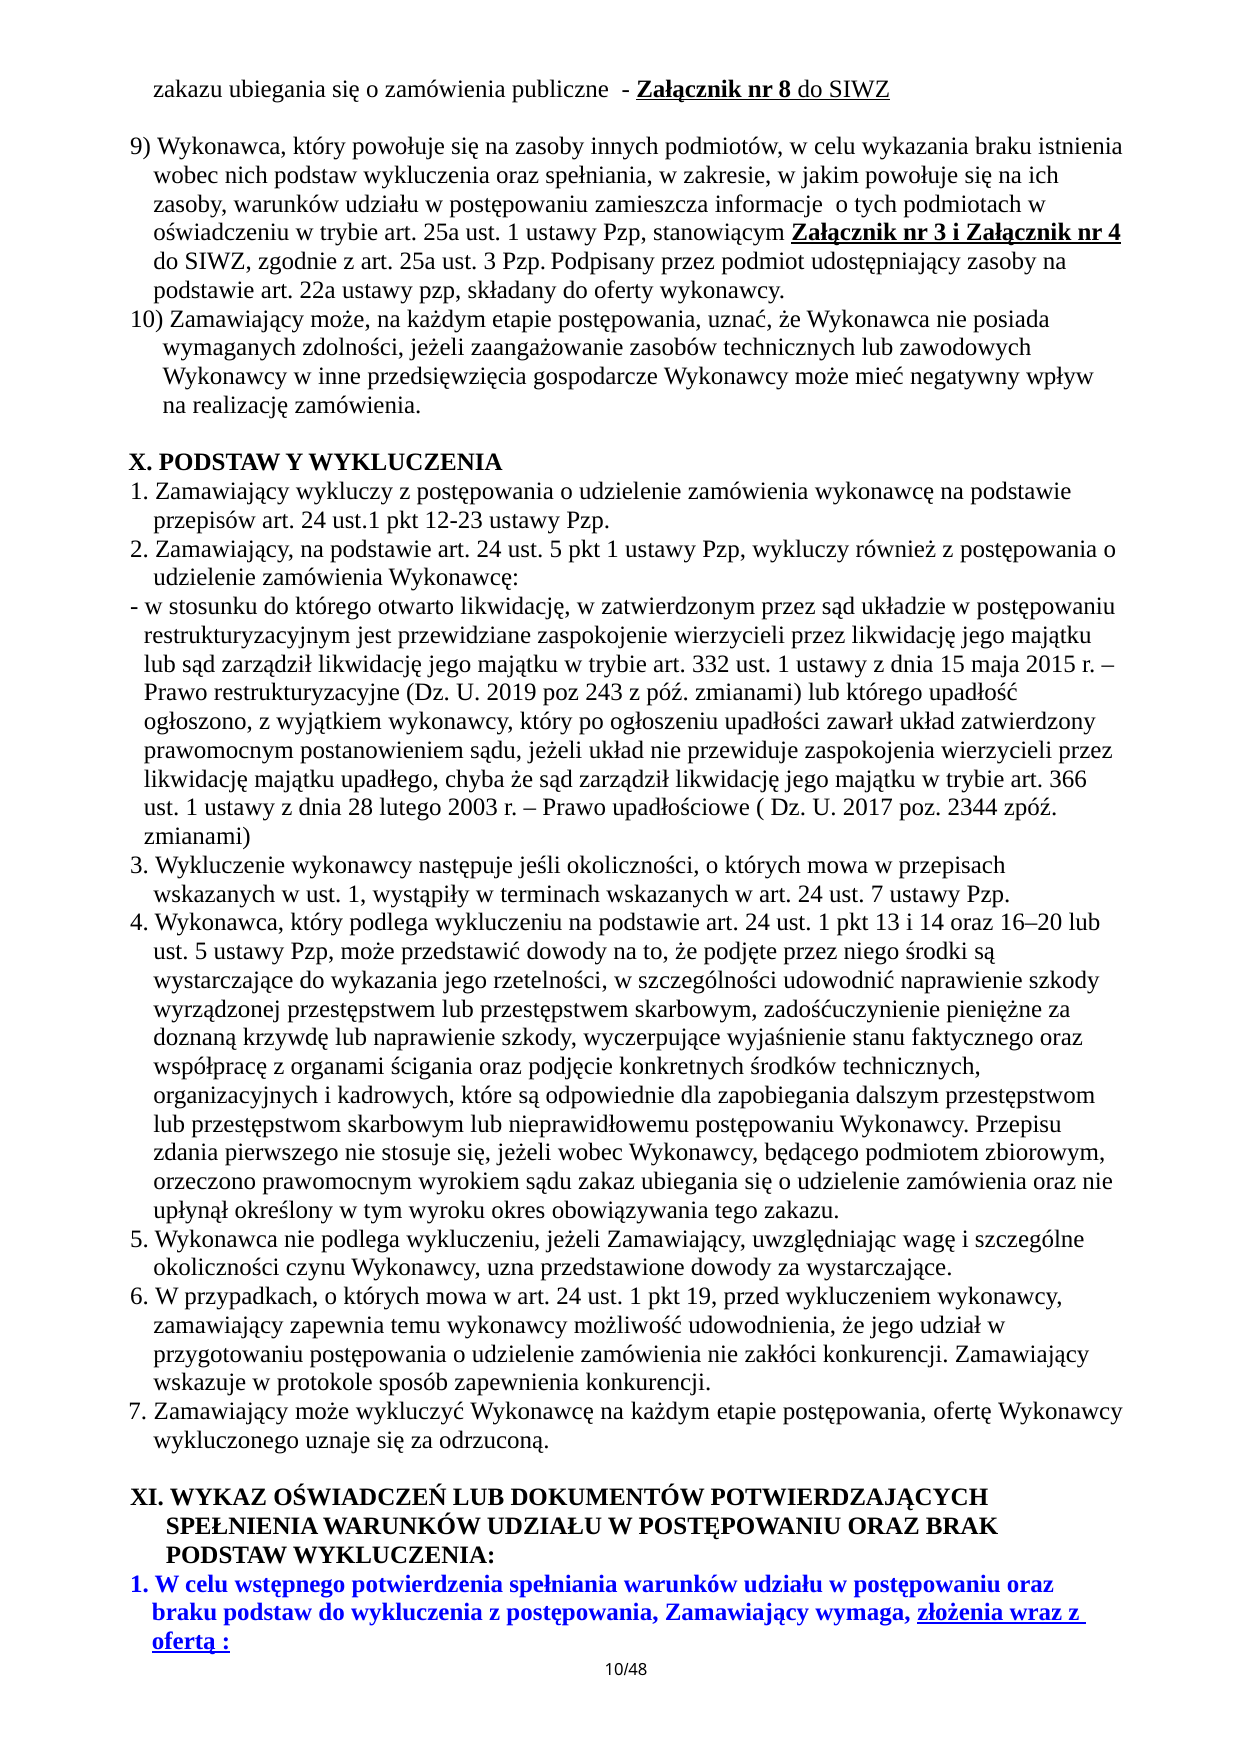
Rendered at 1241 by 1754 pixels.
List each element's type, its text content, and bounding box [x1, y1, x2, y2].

text 6. W przypadkach, o których mowa w art. 24 ust. 1 pkt 19, przed wykluczeniem wykonawcy, zamawiający zapewnia temu wykonawcy możliwość udowodnienia, że jego udział w przygotowaniu postępowania o udzielenie zamówienia nie zakłóci konkurencji. Zamawiający wskazuje w protokole sposób zapewnienia konkurencji. [130, 1281, 1123, 1396]
text 1. Zamawiający wykluczy z postępowania o udzielenie zamówienia wykonawcę na podstawie przepisów art. 24 ust.1 pkt 12-23 ustawy Pzp. [130, 476, 1123, 534]
text 9) Wykonawca, który powołuje się na zasoby innych podmiotów, w celu wykazania braku istnienia wobec nich podstaw wykluczenia oraz spełniania, w zakresie, w jakim powołuje się na ich zasoby, warunków udziału w postępowaniu zamieszcza informacje o tych podmiotach w oświadczeniu w trybie art. 25a ust. 1 ustawy Pzp, stanowiącym Załącznik nr 3 i Załącznik nr 4 do SIWZ, zgodnie z art. 25a ust. 3 Pzp. Podpisany przez podmiot udostępniający zasoby na podstawie art. 22a ustawy pzp, składany do oferty wykonawcy. [130, 131, 1123, 304]
text 2. Zamawiający, na podstawie art. 24 ust. 5 pkt 1 ustawy Pzp, wykluczy również z postępowania o udzielenie zamówienia Wykonawcę: [130, 534, 1123, 591]
text 4. Wykonawca, który podlega wykluczeniu na podstawie art. 24 ust. 1 pkt 13 i 14 oraz 16–20 lub ust. 5 ustawy Pzp, może przedstawić dowody na to, że podjęte przez niego środki są wystarczające do wykazania jego rzetelności, w szczególności udowodnić naprawienie szkody wyrządzonej przestępstwem lub przestępstwem skarbowym, zadośćuczynienie pieniężne za doznaną krzywdę lub naprawienie szkody, wyczerpujące wyjaśnienie stanu faktycznego oraz współpracę z organami ścigania oraz podjęcie konkretnych środków technicznych, organizacyjnych i kadrowych, które są odpowiednie dla zapobiegania dalszym przestępstwom lub przestępstwom skarbowym lub nieprawidłowemu postępowaniu Wykonawcy. Przepisu zdania pierwszego nie stosuje się, jeżeli wobec Wykonawcy, będącego podmiotem zbiorowym, orzeczono prawomocnym wyrokiem sądu zakaz ubiegania się o udzielenie zamówienia oraz nie upłynął określony w tym wyroku okres obowiązywania tego zakazu. [130, 907, 1123, 1224]
text 1. W celu wstępnego potwierdzenia spełniania warunków udziału w postępowaniu oraz braku podstaw do wykluczenia z postępowania, Zamawiający wymaga, złożenia wraz z ofertą : [130, 1569, 1123, 1655]
text XI. WYKAZ OŚWIADCZEŃ LUB DOKUMENTÓW POTWIERDZAJĄCYCH SPEŁNIENIA WARUNKÓW UDZIAŁU W POSTĘPOWANIU ORAZ BRAK PODSTAW WYKLUCZENIA: [130, 1482, 1123, 1569]
text zakazu ubiegania się o zamówienia publiczne - Załącznik nr 8 do SIWZ [128, 74, 1123, 102]
text 3. Wykluczenie wykonawcy następuje jeśli okoliczności, o których mowa w przepisach wskazanych w ust. 1, wystąpiły w terminach wskazanych w art. 24 ust. 7 ustawy Pzp. [130, 850, 1123, 907]
text 10) Zamawiający może, na każdym etapie postępowania, uznać, że Wykonawca nie posiada wymaganych zdolności, jeżeli zaangażowanie zasobów technicznych lub zawodowych Wykonawcy w inne przedsięwzięcia gospodarcze Wykonawcy może mieć negatywny wpływ na realizację zamówienia. [130, 304, 1123, 419]
text - w stosunku do którego otwarto likwidację, w zatwierdzonym przez sąd układzie w postępowaniu restrukturyzacyjnym jest przewidziane zaspokojenie wierzycieli przez likwidację jego majątku lub sąd zarządził likwidację jego majątku w trybie art. 332 ust. 1 ustawy z dnia 15 maja 2015 r. – Prawo restrukturyzacyjne (Dz. U. 2019 poz 243 z póź. zmianami) lub którego upadłość ogłoszono, z wyjątkiem wykonawcy, który po ogłoszeniu upadłości zawarł układ zatwierdzony prawomocnym postanowieniem sądu, jeżeli układ nie przewiduje zaspokojenia wierzycieli przez likwidację majątku upadłego, chyba że sąd zarządził likwidację jego majątku w trybie art. 366 ust. 1 ustawy z dnia 28 lutego 2003 r. – Prawo upadłościowe ( Dz. U. 2017 poz. 2344 zpóź. zmianami) [130, 591, 1123, 850]
text 5. Wykonawca nie podlega wykluczeniu, jeżeli Zamawiający, uwzględniając wagę i szczególne okoliczności czynu Wykonawcy, uzna przedstawione dowody za wystarczające. [130, 1224, 1123, 1281]
text 7. Zamawiający może wykluczyć Wykonawcę na każdym etapie postępowania, ofertę Wykonawcy wykluczonego uznaje się za odrzuconą. [128, 1396, 1123, 1454]
text X. PODSTAW Y WYKLUCZENIA [128, 447, 1123, 476]
